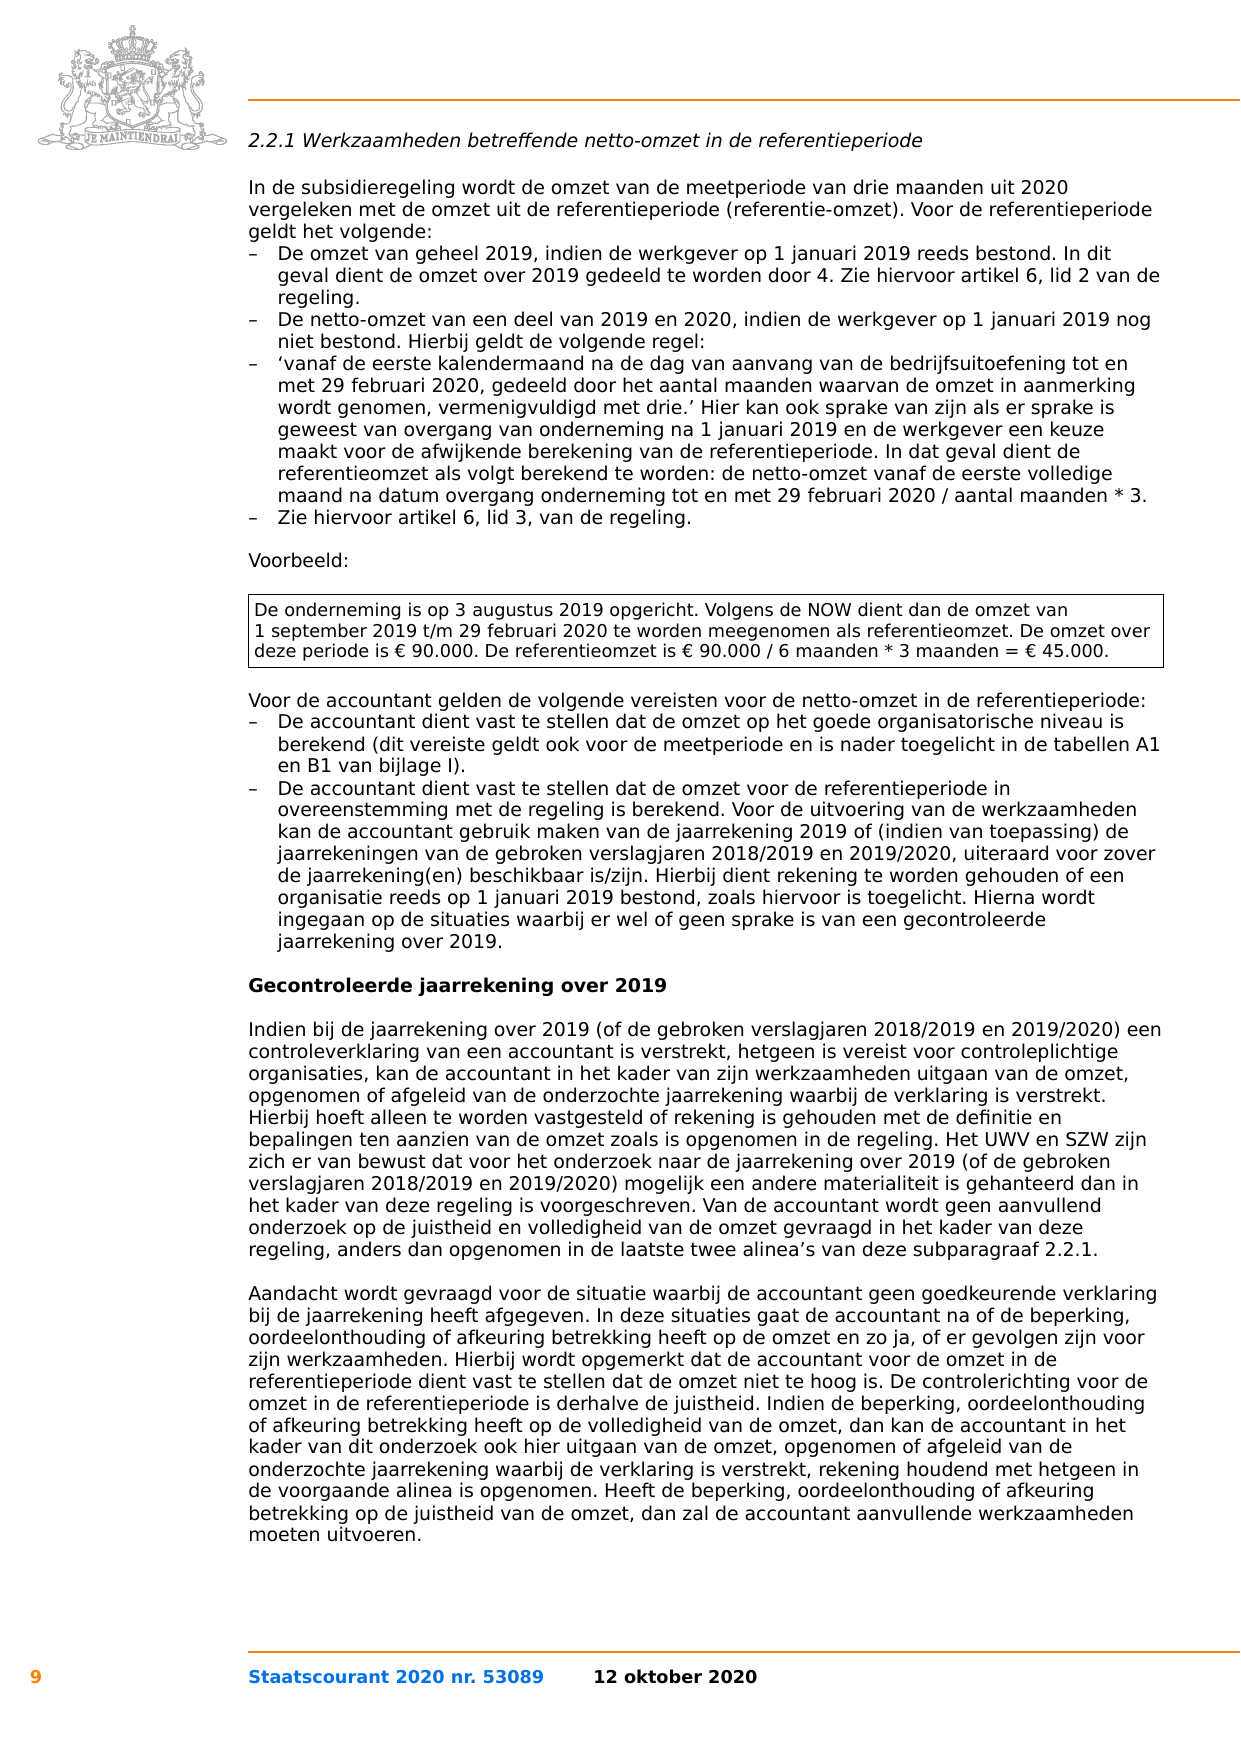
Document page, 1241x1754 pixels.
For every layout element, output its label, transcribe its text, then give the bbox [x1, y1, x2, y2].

text In de subsidieregeling wordt de omzet van de meetperiode van drie maanden uit 2020 vergeleken met de omzet uit de referentieperiode (referentie-omzet). Voor de referentieperiode geldt het volgende: [248, 177, 1163, 243]
table_header De onderneming is op 3 augustus 2019 opgericht. Volgens de NOW dient dan de omzet van 1 september 2019 t/m 29 februari 2020 te worden meegenomen als referentieomzet. De omzet over deze periode is € 90.000. De referentieomzet is € 90.000 / 6 maanden * 3 maanden = € 45.000. [249, 595, 1163, 667]
picture [38, 25, 227, 150]
text Aandacht wordt gevraagd voor de situatie waarbij de accountant geen goedkeurende verklaring bij de jaarrekening heeft afgegeven. In deze situaties gaat de accountant na of de beperking, oordeelonthouding of afkeuring betrekking heeft op de omzet en zo ja, of er gevolgen zijn voor zijn werkzaamheden. Hierbij wordt opgemerkt dat de accountant voor de omzet in de referentieperiode dient vast te stellen dat de omzet niet te hoog is. De controlerichting voor de omzet in de referentieperiode is derhalve de juistheid. Indien de beperking, oordeelonthouding of afkeuring betrekking heeft op de volledigheid van de omzet, dan kan de accountant in het kader van dit onderzoek ook hier uitgaan van de omzet, opgenomen of afgeleid van de onderzochte jaarrekening waarbij de verklaring is verstrekt, rekening houdend met hetgeen in de voorgaande alinea is opgenomen. Heeft de beperking, oordeelonthouding of afkeuring betrekking op de juistheid van de omzet, dan zal de accountant aanvullende werkzaamheden moeten uitvoeren. [248, 1283, 1163, 1546]
text Voor de accountant gelden de volgende vereisten voor de netto-omzet in de referentieperiode: [248, 689, 1163, 711]
text Indien bij de jaarrekening over 2019 (of de gebroken verslagjaren 2018/2019 en 2019/2020) een controleverklaring van een accountant is verstrekt, hetgeen is vereist voor controleplichtige organisaties, kan de accountant in het kader van zijn werkzaamheden uitgaan van de omzet, opgenomen of afgeleid van de onderzochte jaarrekening waarbij de verklaring is verstrekt. Hierbij hoeft alleen te worden vastgesteld of rekening is gehouden met de definitie en bepalingen ten aanzien van de omzet zoals is opgenomen in de regeling. Het UWV en SZW zijn zich er van bewust dat voor het onderzoek naar de jaarrekening over 2019 (of de gebroken verslagjaren 2018/2019 en 2019/2020) mogelijk een andere materialiteit is gehanteerd dan in het kader van deze regeling is voorgeschreven. Van de accountant wordt geen aanvullend onderzoek op de juistheid en volledigheid van de omzet gevraagd in het kader van deze regeling, anders dan opgenomen in de laatste twee alinea’s van deze subparagraaf 2.2.1. [248, 1019, 1163, 1261]
subtitle 2.2.1 Werkzaamheden betreffende netto-omzet in de referentieperiode [248, 130, 1163, 152]
text Voorbeeld: [248, 550, 1163, 572]
text – Zie hiervoor artikel 6, lid 3, van de regeling. [248, 507, 1163, 528]
text – De accountant dient vast te stellen dat de omzet op het goede organisatorische niveau is berekend (dit vereiste geldt ook voor de meetperiode en is nader toegelicht in de tabellen A1 en B1 van bijlage I). [248, 711, 1163, 777]
text – De omzet van geheel 2019, indien de werkgever op 1 januari 2019 reeds bestond. In dit geval dient de omzet over 2019 gedeeld te worden door 4. Zie hiervoor artikel 6, lid 2 van de regeling. [248, 243, 1163, 309]
text – De netto-omzet van een deel van 2019 en 2020, indien de werkgever op 1 januari 2019 nog niet bestond. Hierbij geldt de volgende regel: [248, 309, 1163, 353]
text – ‘vanaf de eerste kalendermaand na de dag van aanvang van de bedrijfsuitoefening tot en met 29 februari 2020, gedeeld door het aantal maanden waarvan de omzet in aanmerking wordt genomen, vermenigvuldigd met drie.’ Hier kan ook sprake van zijn als er sprake is geweest van overgang van onderneming na 1 januari 2019 en de werkgever een keuze maakt voor de afwijkende berekening van de referentieperiode. In dat geval dient de referentieomzet als volgt berekend te worden: de netto-omzet vanaf de eerste volledige maand na datum overgang onderneming tot en met 29 februari 2020 / aantal maanden * 3. [248, 353, 1163, 507]
text – De accountant dient vast te stellen dat de omzet voor de referentieperiode in overeenstemming met de regeling is berekend. Voor de uitvoering van de werkzaamheden kan de accountant gebruik maken van de jaarrekening 2019 of (indien van toepassing) de jaarrekeningen van de gebroken verslagjaren 2018/2019 en 2019/2020, uiteraard voor zover de jaarrekening(en) beschikbaar is/zijn. Hierbij dient rekening te worden gehouden of een organisatie reeds op 1 januari 2019 bestond, zoals hiervoor is toegelicht. Hierna wordt ingegaan op de situaties waarbij er wel of geen sprake is van een gecontroleerde jaarrekening over 2019. [248, 777, 1163, 953]
subtitle Gecontroleerde jaarrekening over 2019 [248, 975, 1163, 997]
